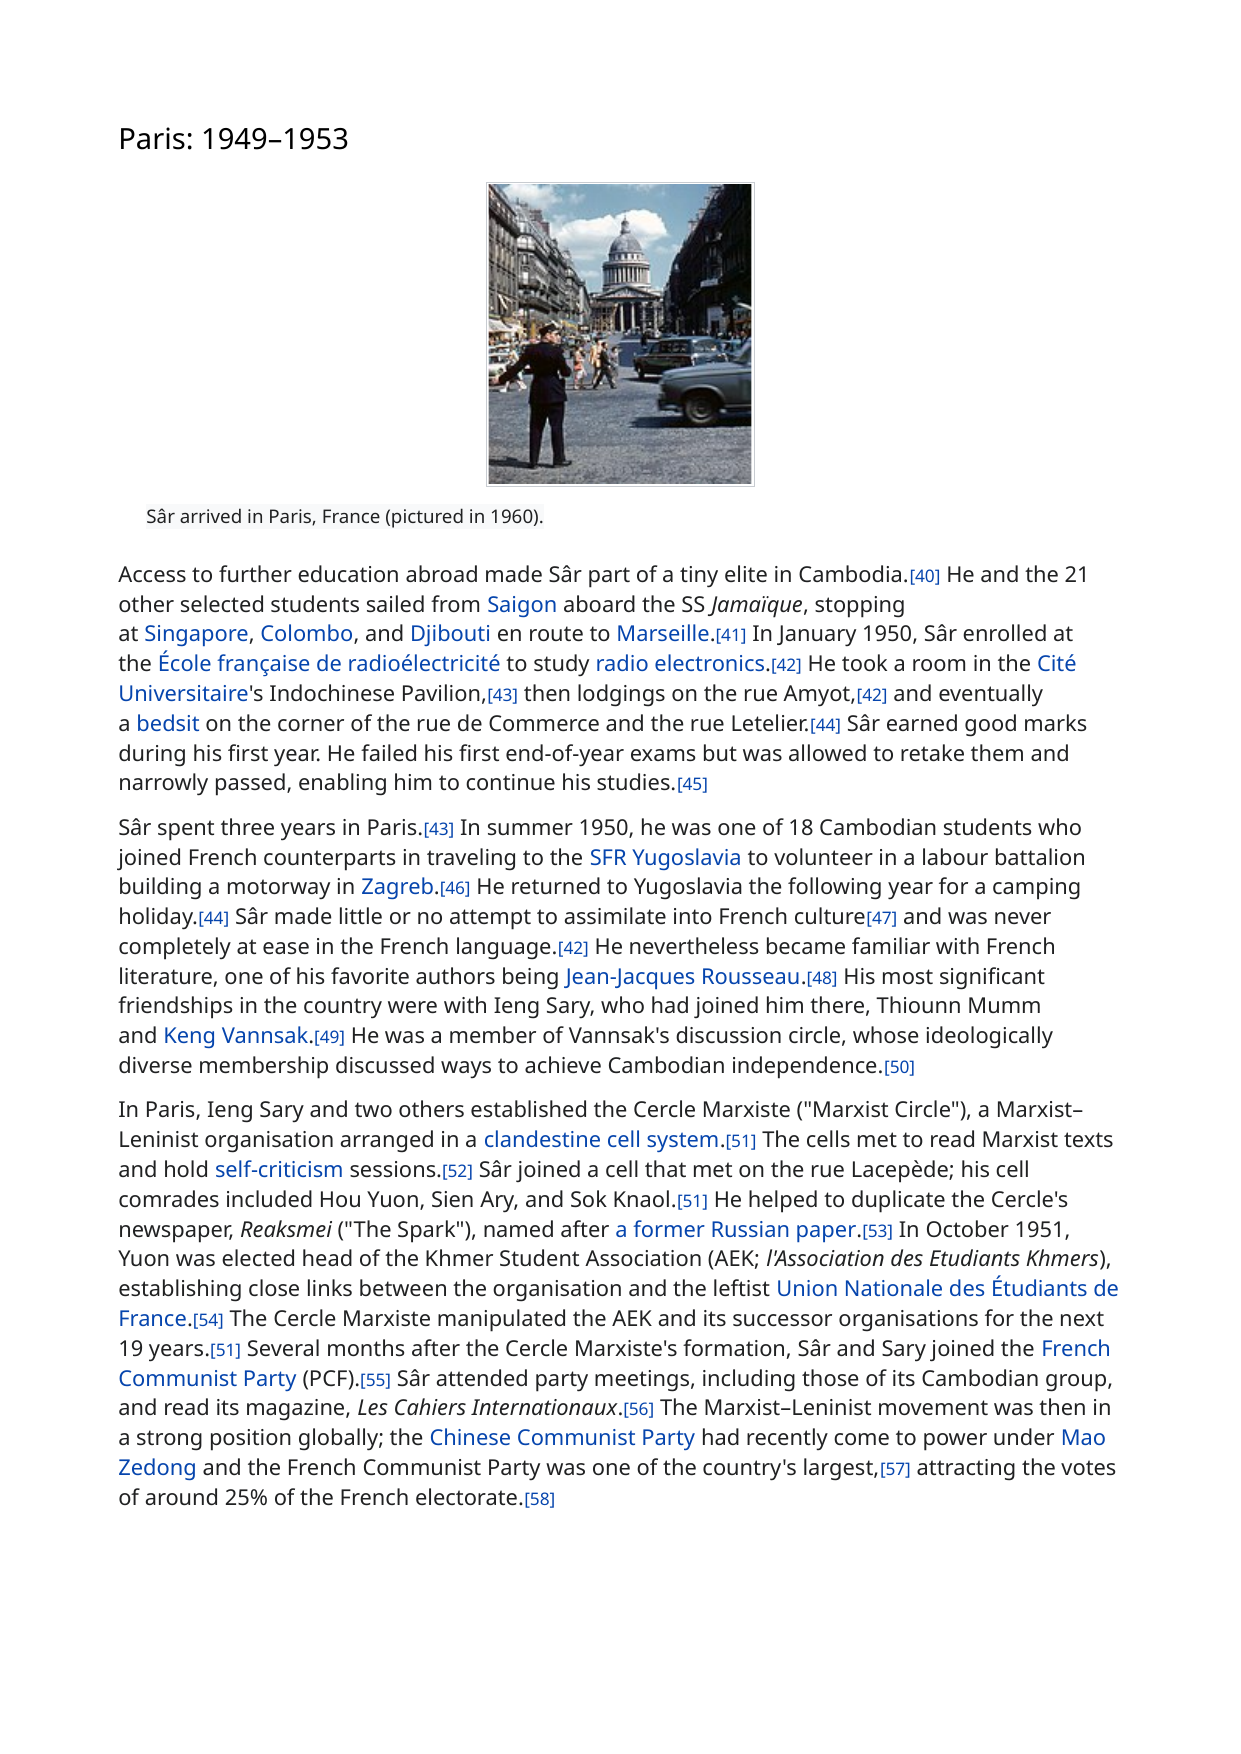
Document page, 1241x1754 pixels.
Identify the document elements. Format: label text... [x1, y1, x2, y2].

text Access to further education abroad made Sâr part of a tiny elite in Cambodia.[40] He and the 21 other selected students sailed from Saigon aboard the SS Jamaïque, stopping at Singapore, Colombo, and Djibouti en route to Marseille.[41] In January 1950, Sâr enrolled at the École française de radioélectricité to study radio electronics.[42] He took a room in the Cité Universitaire's Indochinese Pavilion,[43] then lodgings on the rue Amyot,[42] and eventually a bedsit on the corner of the rue de Commerce and the rue Letelier.[44] Sâr earned good marks during his first year. He failed his first end-of-year exams but was allowed to retake them and narrowly passed, enabling him to continue his studies.[45] [118, 559, 1122, 797]
picture [488, 184, 752, 484]
subtitle Paris: 1949–1953 [118, 118, 1122, 158]
text Sâr arrived in Paris, France (pictured in 1960). [123, 503, 1122, 529]
text Sâr spent three years in Paris.[43] In summer 1950, he was one of 18 Cambodian students who joined French counterparts in traveling to the SFR Yugoslavia to volunteer in a labour battalion building a motorway in Zagreb.[46] He returned to Yugoslavia the following year for a camping holiday.[44] Sâr made little or no attempt to assimilate into French culture[47] and was never completely at ease in the French language.[42] He nevertheless became familiar with French literature, one of his favorite authors being Jean-Jacques Rousseau.[48] His most significant friendships in the country were with Ieng Sary, who had joined him there, Thiounn Mumm and Keng Vannsak.[49] He was a member of Vannsak's discussion circle, whose ideologically diverse membership discussed ways to achieve Cambodian independence.[50] [118, 812, 1122, 1080]
text In Paris, Ieng Sary and two others established the Cercle Marxiste ("Marxist Circle"), a Marxist–Leninist organisation arranged in a clandestine cell system.[51] The cells met to read Marxist texts and hold self-criticism sessions.[52] Sâr joined a cell that met on the rue Lacepède; his cell comrades included Hou Yuon, Sien Ary, and Sok Knaol.[51] He helped to duplicate the Cercle's newspaper, Reaksmei ("The Spark"), named after a former Russian paper.[53] In October 1951, Yuon was elected head of the Khmer Student Association (AEK; l'Association des Etudiants Khmers), establishing close links between the organisation and the leftist Union Nationale des Étudiants de France.[54] The Cercle Marxiste manipulated the AEK and its successor organisations for the next 19 years.[51] Several months after the Cercle Marxiste's formation, Sâr and Sary joined the French Communist Party (PCF).[55] Sâr attended party meetings, including those of its Cambodian group, and read its magazine, Les Cahiers Internationaux.[56] The Marxist–Leninist movement was then in a strong position globally; the Chinese Communist Party had recently come to power under Mao Zedong and the French Communist Party was one of the country's largest,[57] attracting the votes of around 25% of the French electorate.[58] [118, 1094, 1122, 1512]
